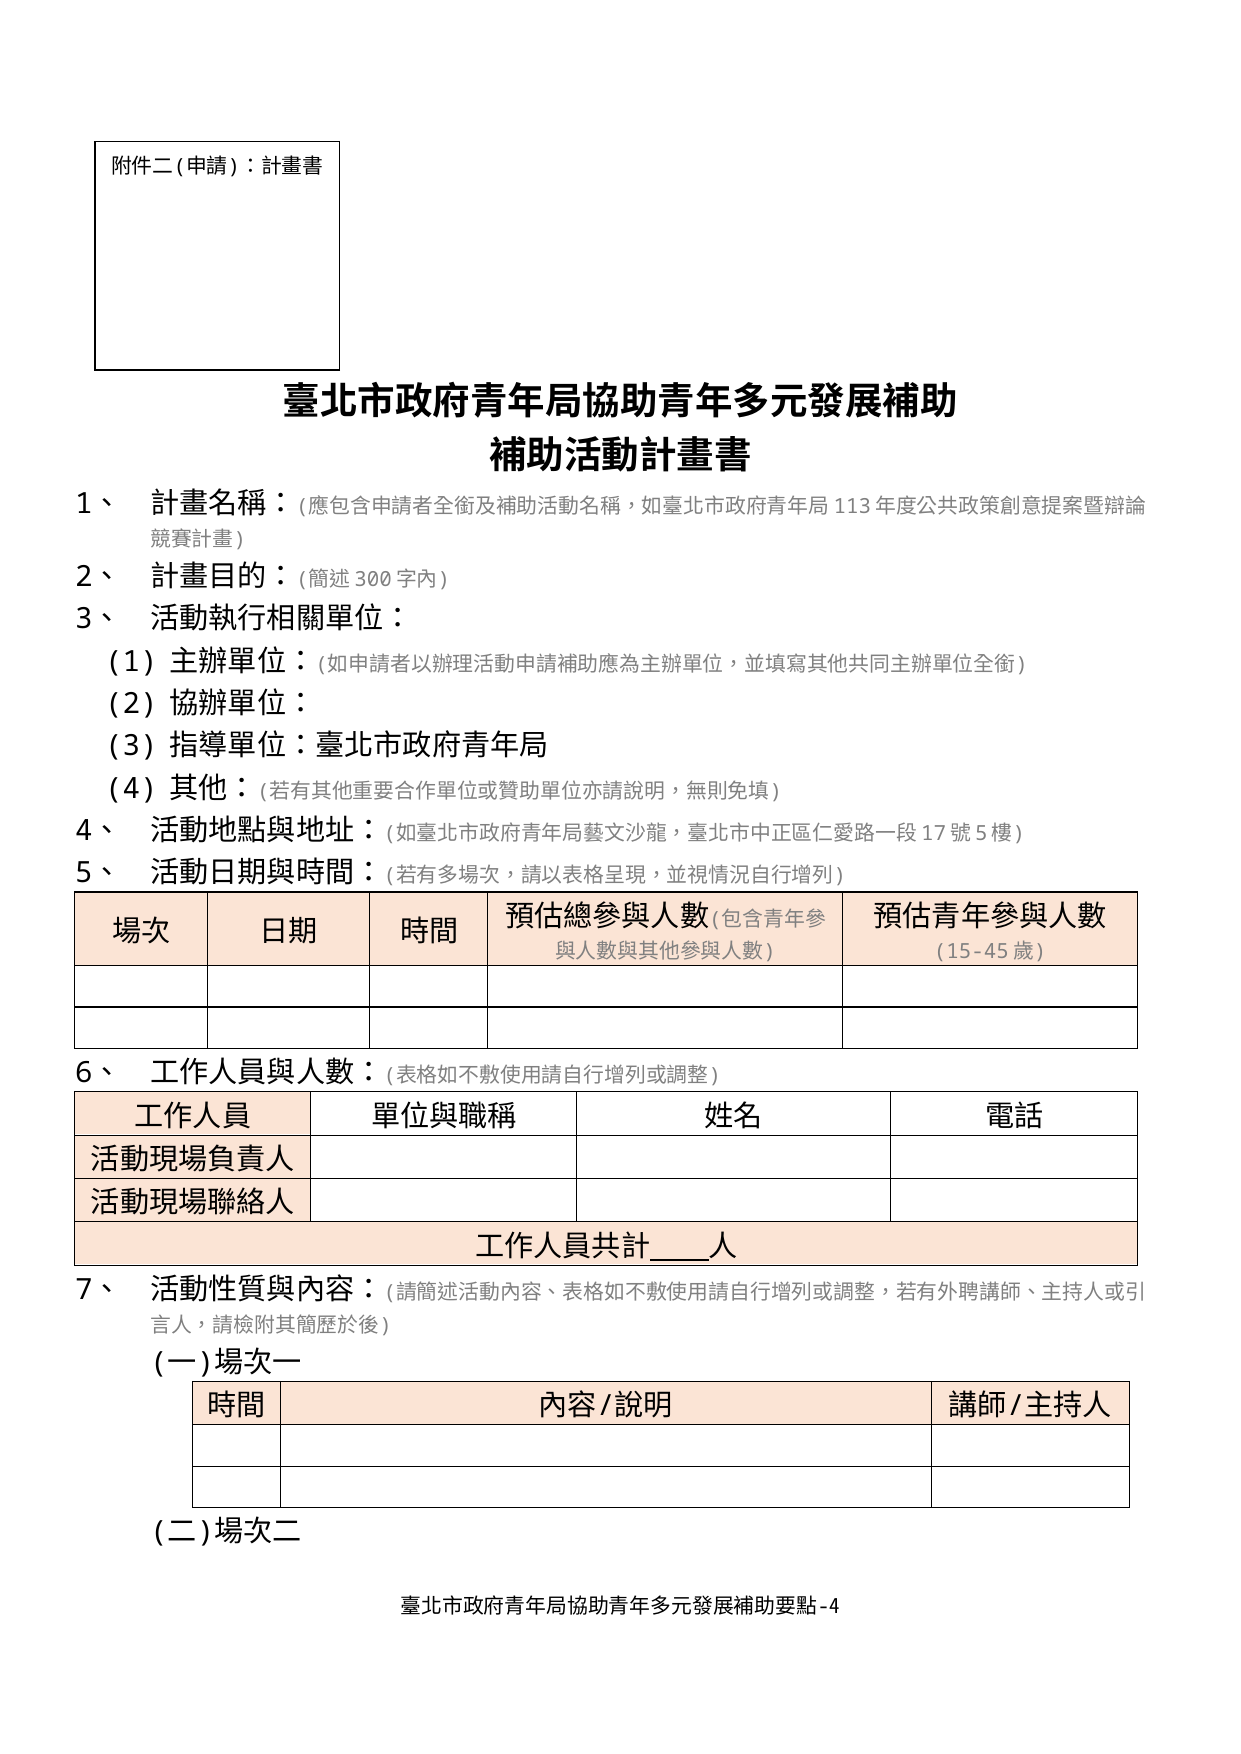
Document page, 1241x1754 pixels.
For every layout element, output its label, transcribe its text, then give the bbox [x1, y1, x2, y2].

table_header 單位與職稱 [311, 1092, 576, 1134]
list 計畫名稱：(應包含申請者全銜及補助活動名稱，如臺北市政府青年局113年度公共政策創意提案暨辯論競賽計畫) [75, 479, 1165, 552]
list 指導單位：臺北市政府青年局 [105, 722, 1165, 764]
table_header 電話 [891, 1092, 1137, 1134]
text (二)場次二 [150, 1508, 1165, 1550]
table_cell [208, 1008, 369, 1048]
table_cell 工作人員共計 人 [75, 1222, 1137, 1264]
table_cell [370, 1008, 487, 1048]
table_cell [891, 1179, 1137, 1221]
text 附件二(申請)：計畫書 [111, 150, 324, 180]
table_header 預估青年參與人數(15-45歲) [843, 893, 1137, 965]
list 計畫目的：(簡述300字內) [75, 552, 1165, 595]
table_cell [370, 966, 487, 1006]
list 活動性質與內容：(請簡述活動內容、表格如不敷使用請自行增列或調整，若有外聘講師、主持人或引言人，請檢附其簡歷於後) [75, 1266, 1165, 1338]
text 臺北市政府青年局協助青年多元發展補助 [75, 140, 1165, 425]
table_cell [843, 966, 1137, 1006]
table_cell [891, 1136, 1137, 1178]
list 活動地點與地址：(如臺北市政府青年局藝文沙龍，臺北市中正區仁愛路一段17號5樓) [75, 807, 1165, 849]
table_header 內容/說明 [281, 1382, 931, 1424]
table_cell [75, 966, 207, 1006]
table_header 時間 [193, 1382, 280, 1424]
table_cell [577, 1136, 890, 1178]
list 工作人員與人數：(表格如不敷使用請自行增列或調整) [75, 1049, 1165, 1091]
table_cell [208, 966, 369, 1006]
table_cell [193, 1467, 280, 1507]
table_header 工作人員 [75, 1092, 310, 1134]
table_cell [932, 1425, 1129, 1466]
list 協辦單位： [105, 679, 1165, 722]
table_cell [488, 966, 842, 1006]
list 其他：(若有其他重要合作單位或贊助單位亦請說明，無則免填) [105, 764, 1165, 807]
list 活動日期與時間：(若有多場次，請以表格呈現，並視情況自行增列) [75, 849, 1165, 891]
table_cell 活動現場負責人 [75, 1136, 310, 1178]
table_header 時間 [370, 893, 487, 965]
table_header 講師/主持人 [932, 1382, 1129, 1424]
table_cell [281, 1467, 931, 1507]
table_cell [311, 1179, 576, 1221]
table_cell 活動現場聯絡人 [75, 1179, 310, 1221]
table_cell [932, 1467, 1129, 1507]
table_header 日期 [208, 893, 369, 965]
table_cell [577, 1179, 890, 1221]
table_cell [281, 1425, 931, 1466]
table_cell [311, 1136, 576, 1178]
text 補助活動計畫書 [75, 425, 1165, 479]
table_header 預估總參與人數(包含青年參與人數與其他參與人數) [488, 893, 842, 965]
table_header 姓名 [577, 1092, 890, 1134]
table_header 場次 [75, 893, 207, 965]
text (一)場次一 [150, 1338, 1165, 1381]
table_cell [488, 1008, 842, 1048]
table_cell [75, 1008, 207, 1048]
table_cell [193, 1425, 280, 1466]
list 活動執行相關單位： [75, 595, 1165, 637]
list 主辦單位：(如申請者以辦理活動申請補助應為主辦單位，並填寫其他共同主辦單位全銜) [105, 637, 1165, 679]
table_cell [843, 1008, 1137, 1048]
